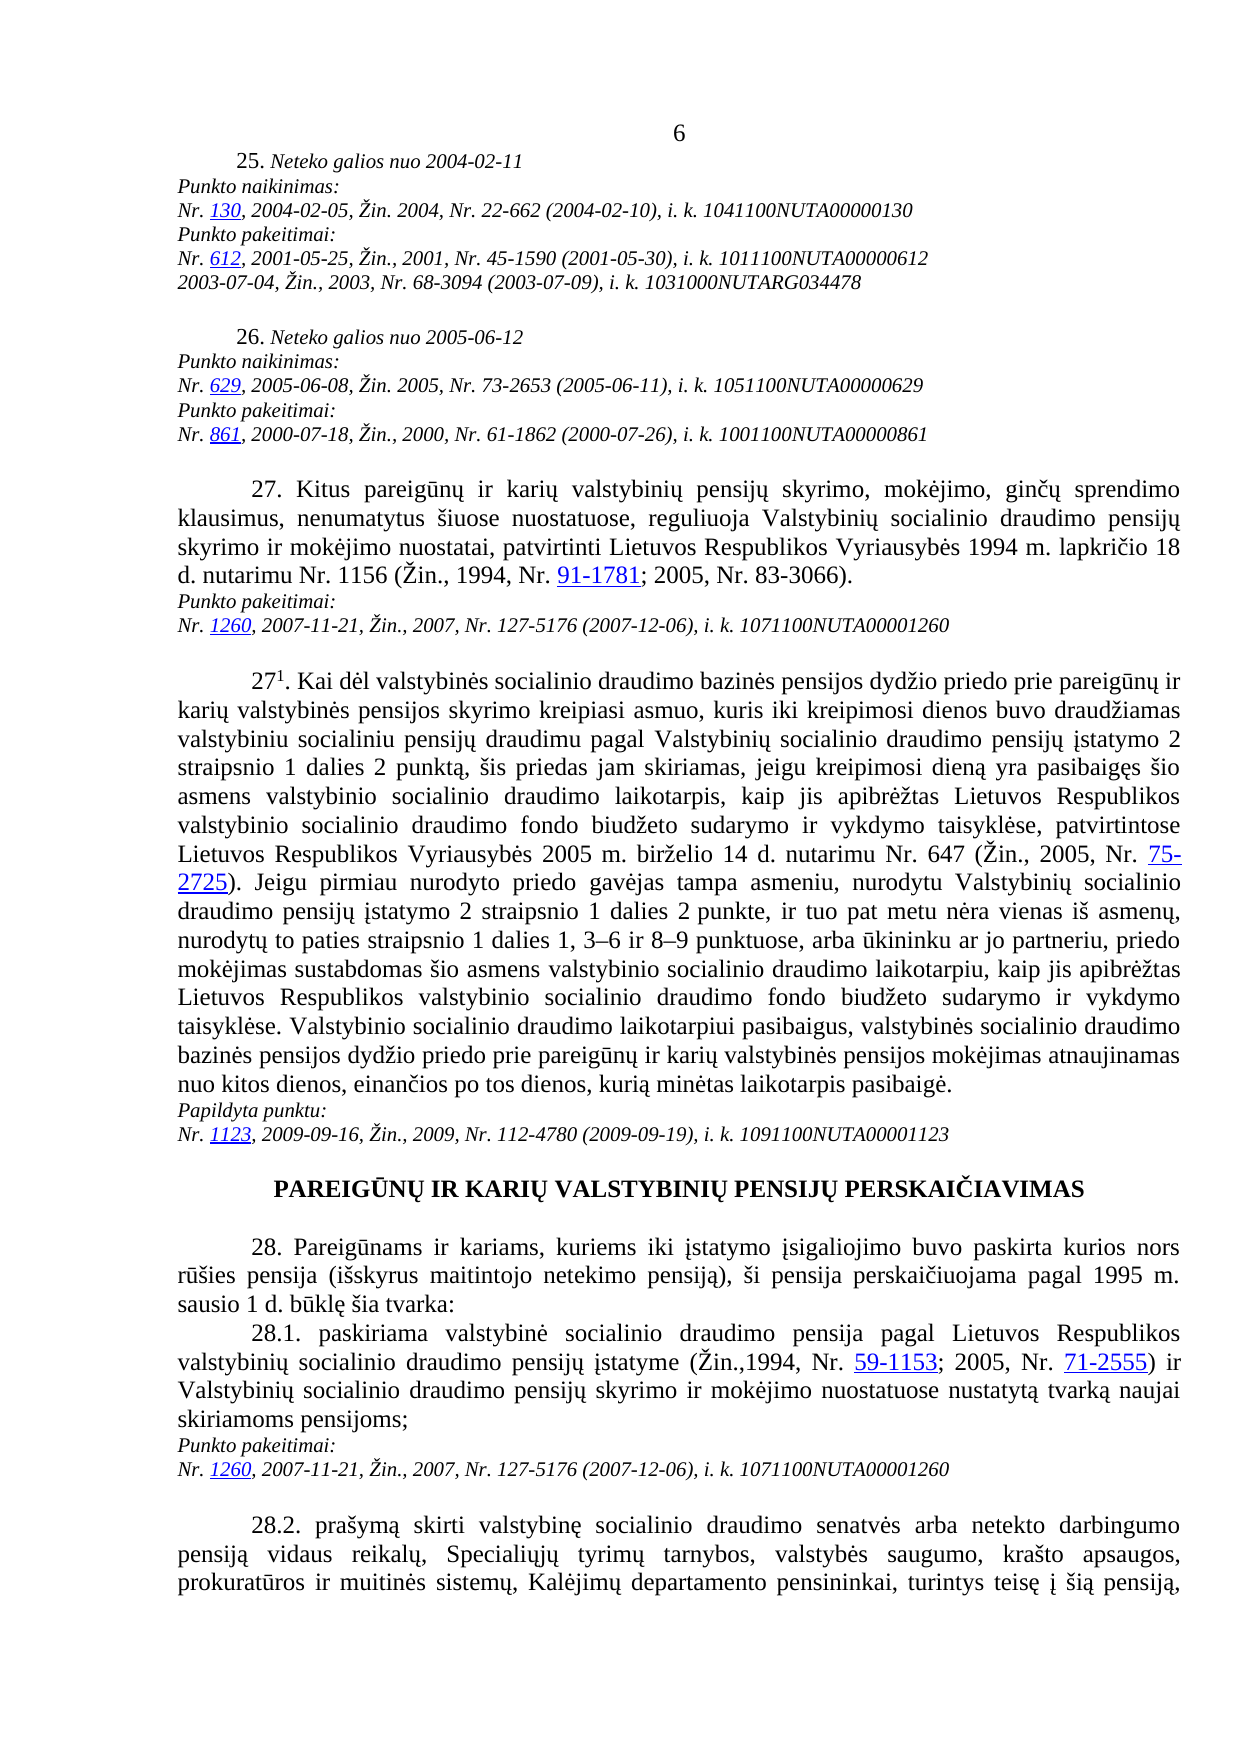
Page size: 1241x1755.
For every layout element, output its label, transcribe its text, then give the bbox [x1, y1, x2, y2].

text Nr. 1123, 2009-09-16, Žin., 2009, Nr. 112-4780 (2009-09-19), i. k. 1091100NUTA00001123 [177, 1122, 1181, 1146]
text Nr. 612, 2001-05-25, Žin., 2001, Nr. 45-1590 (2001-05-30), i. k. 1011100NUTA00000612 [177, 246, 1181, 270]
text 28.1. paskiriama valstybinė socialinio draudimo pensija pagal Lietuvos Respublikos valstybinių socialinio draudimo pensijų įstatyme (Žin.,1994, Nr. 59-1153; 2005, Nr. 71-2555) ir Valstybinių socialinio draudimo pensijų skyrimo ir mokėjimo nuostatuose nustatytą tvarką naujai skiriamoms pensijoms; [177, 1318, 1181, 1433]
text 28.2. prašymą skirti valstybinę socialinio draudimo senatvės arba netekto darbingumo pensiją vidaus reikalų, Specialiųjų tyrimų tarnybos, valstybės saugumo, krašto apsaugos, prokuratūros ir muitinės sistemų, Kalėjimų departamento pensininkai, turintys teisę į šią pensiją, [177, 1510, 1181, 1596]
text Pareigūnų ir karių valstybinių pensijų perskaičiavimas [177, 1174, 1181, 1203]
text Nr. 629, 2005-06-08, Žin. 2005, Nr. 73-2653 (2005-06-11), i. k. 1051100NUTA00000629 [177, 373, 1181, 397]
text 26. Neteko galios nuo 2005-06-12 [177, 323, 1181, 349]
text Punkto naikinimas: [177, 174, 1181, 198]
text 27. Kitus pareigūnų ir karių valstybinių pensijų skyrimo, mokėjimo, ginčų sprendimo klausimus, nenumatytus šiuose nuostatuose, reguliuoja Valstybinių socialinio draudimo pensijų skyrimo ir mokėjimo nuostatai, patvirtinti Lietuvos Respublikos Vyriausybės 1994 m. lapkričio 18 d. nutarimu Nr. 1156 (Žin., 1994, Nr. 91-1781; 2005, Nr. 83-3066). [177, 474, 1181, 589]
text 2003-07-04, Žin., 2003, Nr. 68-3094 (2003-07-09), i. k. 1031000NUTARG034478 [177, 270, 1181, 294]
text Punkto pakeitimai: [177, 1433, 1181, 1457]
text 28. Pareigūnams ir kariams, kuriems iki įstatymo įsigaliojimo buvo paskirta kurios nors rūšies pensija (išskyrus maitintojo netekimo pensiją), ši pensija perskaičiuojama pagal 1995 m. sausio 1 d. būklę šia tvarka: [177, 1232, 1181, 1318]
text Papildyta punktu: [177, 1097, 1181, 1122]
text Punkto pakeitimai: [177, 397, 1181, 422]
text 271. Kai dėl valstybinės socialinio draudimo bazinės pensijos dydžio priedo prie pareigūnų ir karių valstybinės pensijos skyrimo kreipiasi asmuo, kuris iki kreipimosi dienos buvo draudžiamas valstybiniu socialiniu pensijų draudimu pagal Valstybinių socialinio draudimo pensijų įstatymo 2 straipsnio 1 dalies 2 punktą, šis priedas jam skiriamas, jeigu kreipimosi dieną yra pasibaigęs šio asmens valstybinio socialinio draudimo laikotarpis, kaip jis apibrėžtas Lietuvos Respublikos valstybinio socialinio draudimo fondo biudžeto sudarymo ir vykdymo taisyklėse, patvirtintose Lietuvos Respublikos Vyriausybės 2005 m. birželio 14 d. nutarimu Nr. 647 (Žin., 2005, Nr. 75-2725). Jeigu pirmiau nurodyto priedo gavėjas tampa asmeniu, nurodytu Valstybinių socialinio draudimo pensijų įstatymo 2 straipsnio 1 dalies 2 punkte, ir tuo pat metu nėra vienas iš asmenų, nurodytų to paties straipsnio 1 dalies 1, 3–6 ir 8–9 punktuose, arba ūkininku ar jo partneriu, priedo mokėjimas sustabdomas šio asmens valstybinio socialinio draudimo laikotarpiu, kaip jis apibrėžtas Lietuvos Respublikos valstybinio socialinio draudimo fondo biudžeto sudarymo ir vykdymo taisyklėse. Valstybinio socialinio draudimo laikotarpiui pasibaigus, valstybinės socialinio draudimo bazinės pensijos dydžio priedo prie pareigūnų ir karių valstybinės pensijos mokėjimas atnaujinamas nuo kitos dienos, einančios po tos dienos, kurią minėtas laikotarpis pasibaigė. [177, 666, 1181, 1097]
text Punkto naikinimas: [177, 349, 1181, 373]
text Nr. 861, 2000-07-18, Žin., 2000, Nr. 61-1862 (2000-07-26), i. k. 1001100NUTA00000861 [177, 422, 1181, 446]
text Punkto pakeitimai: [177, 222, 1181, 246]
text Nr. 1260, 2007-11-21, Žin., 2007, Nr. 127-5176 (2007-12-06), i. k. 1071100NUTA00001260 [177, 1457, 1181, 1481]
text Nr. 1260, 2007-11-21, Žin., 2007, Nr. 127-5176 (2007-12-06), i. k. 1071100NUTA00001260 [177, 613, 1181, 637]
text Punkto pakeitimai: [177, 589, 1181, 613]
text Nr. 130, 2004-02-05, Žin. 2004, Nr. 22-662 (2004-02-10), i. k. 1041100NUTA00000130 [177, 198, 1181, 222]
text 25. Neteko galios nuo 2004-02-11 [177, 148, 1181, 174]
